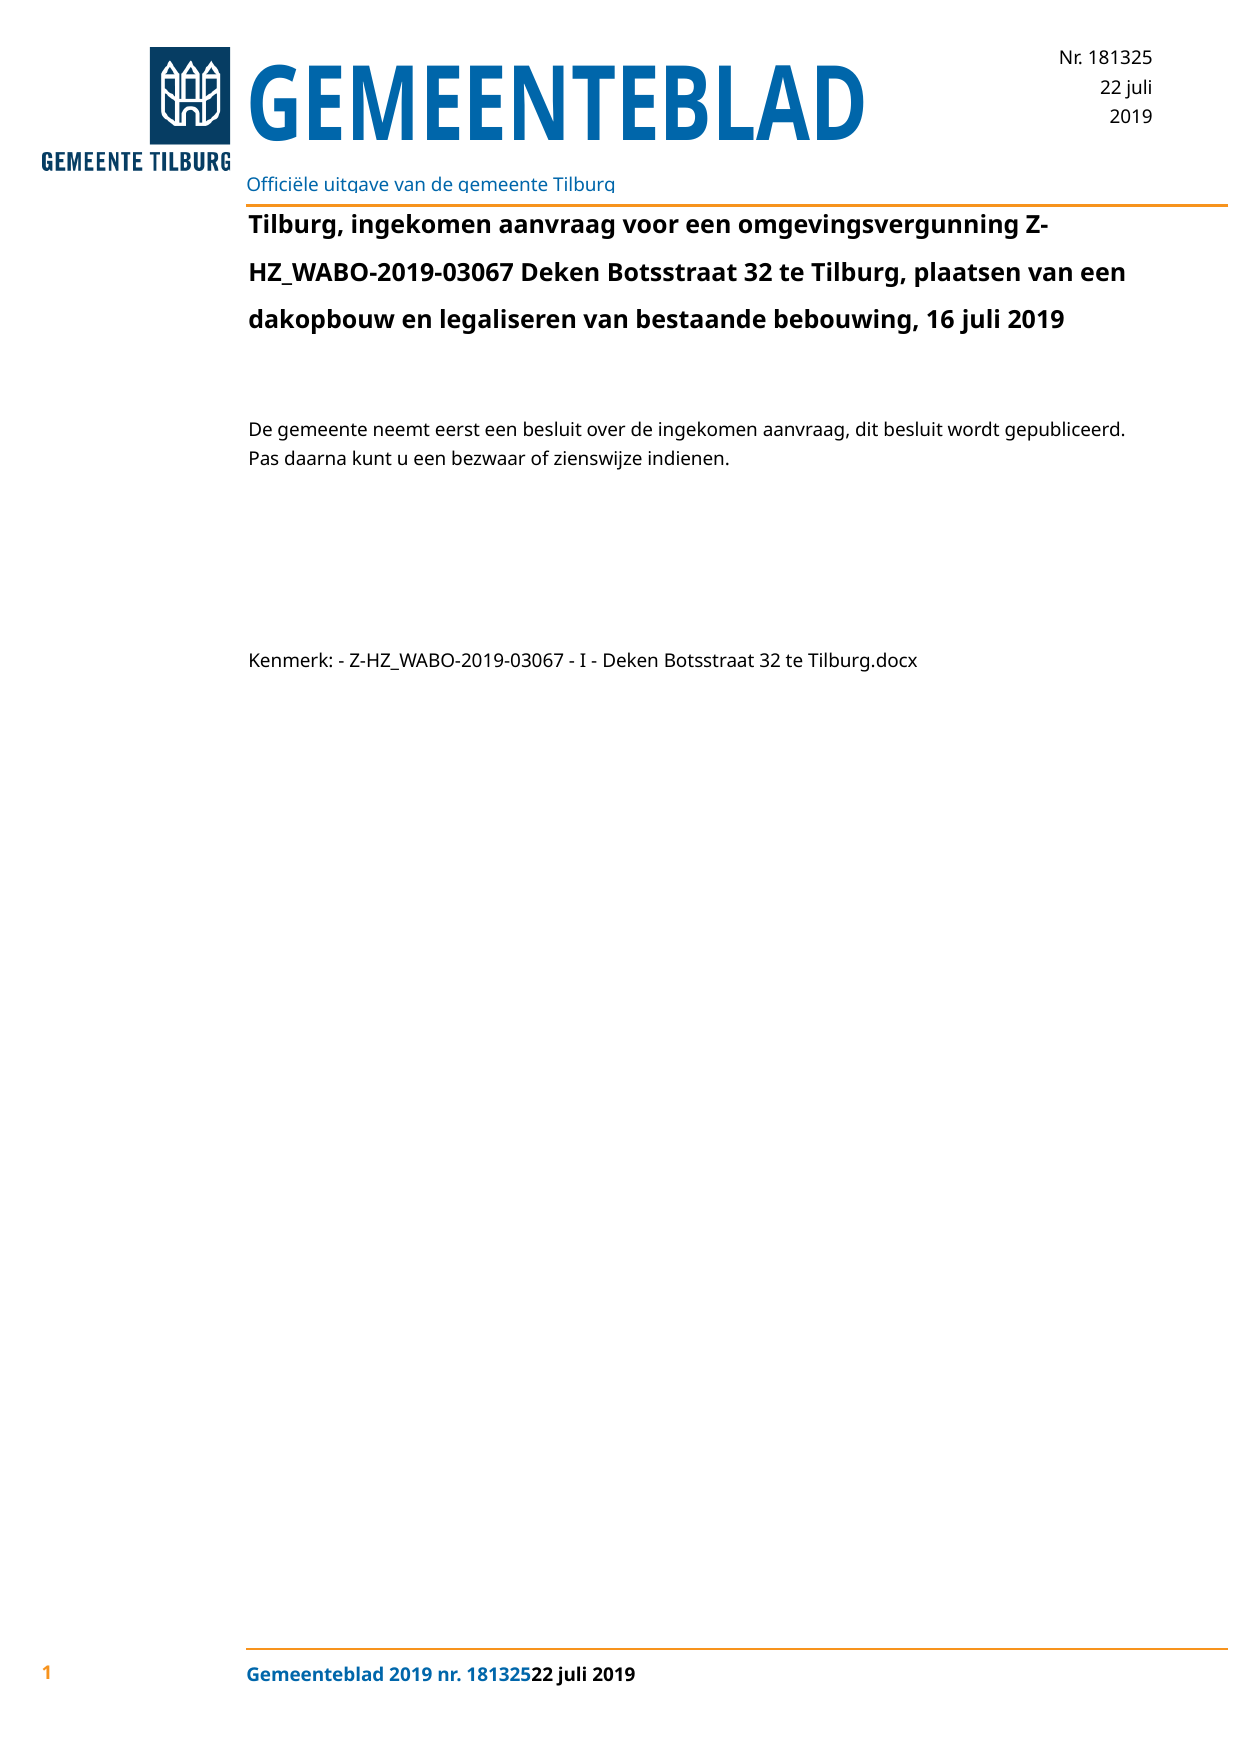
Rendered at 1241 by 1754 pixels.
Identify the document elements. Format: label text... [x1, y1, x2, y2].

text Kenmerk: - Z-HZ_WABO-2019-03067 - I - Deken Botsstraat 32 te Tilburg.docx [248, 647, 1152, 673]
picture [41, 47, 231, 172]
text De gemeente neemt eerst een besluit over de ingekomen aanvraag, dit besluit wordt gepubliceerd. Pas daarna kunt u een bezwaar of zienswijze indienen. [248, 416, 1152, 471]
text Tilburg, ingekomen aanvraag voor een omgevingsvergunning Z-HZ_WABO-2019-03067 Deken Botsstraat 32 te Tilburg, plaatsen van een dakopbouw en legaliseren van bestaande bebouwing, 16 juli 2019 [248, 207, 1152, 336]
